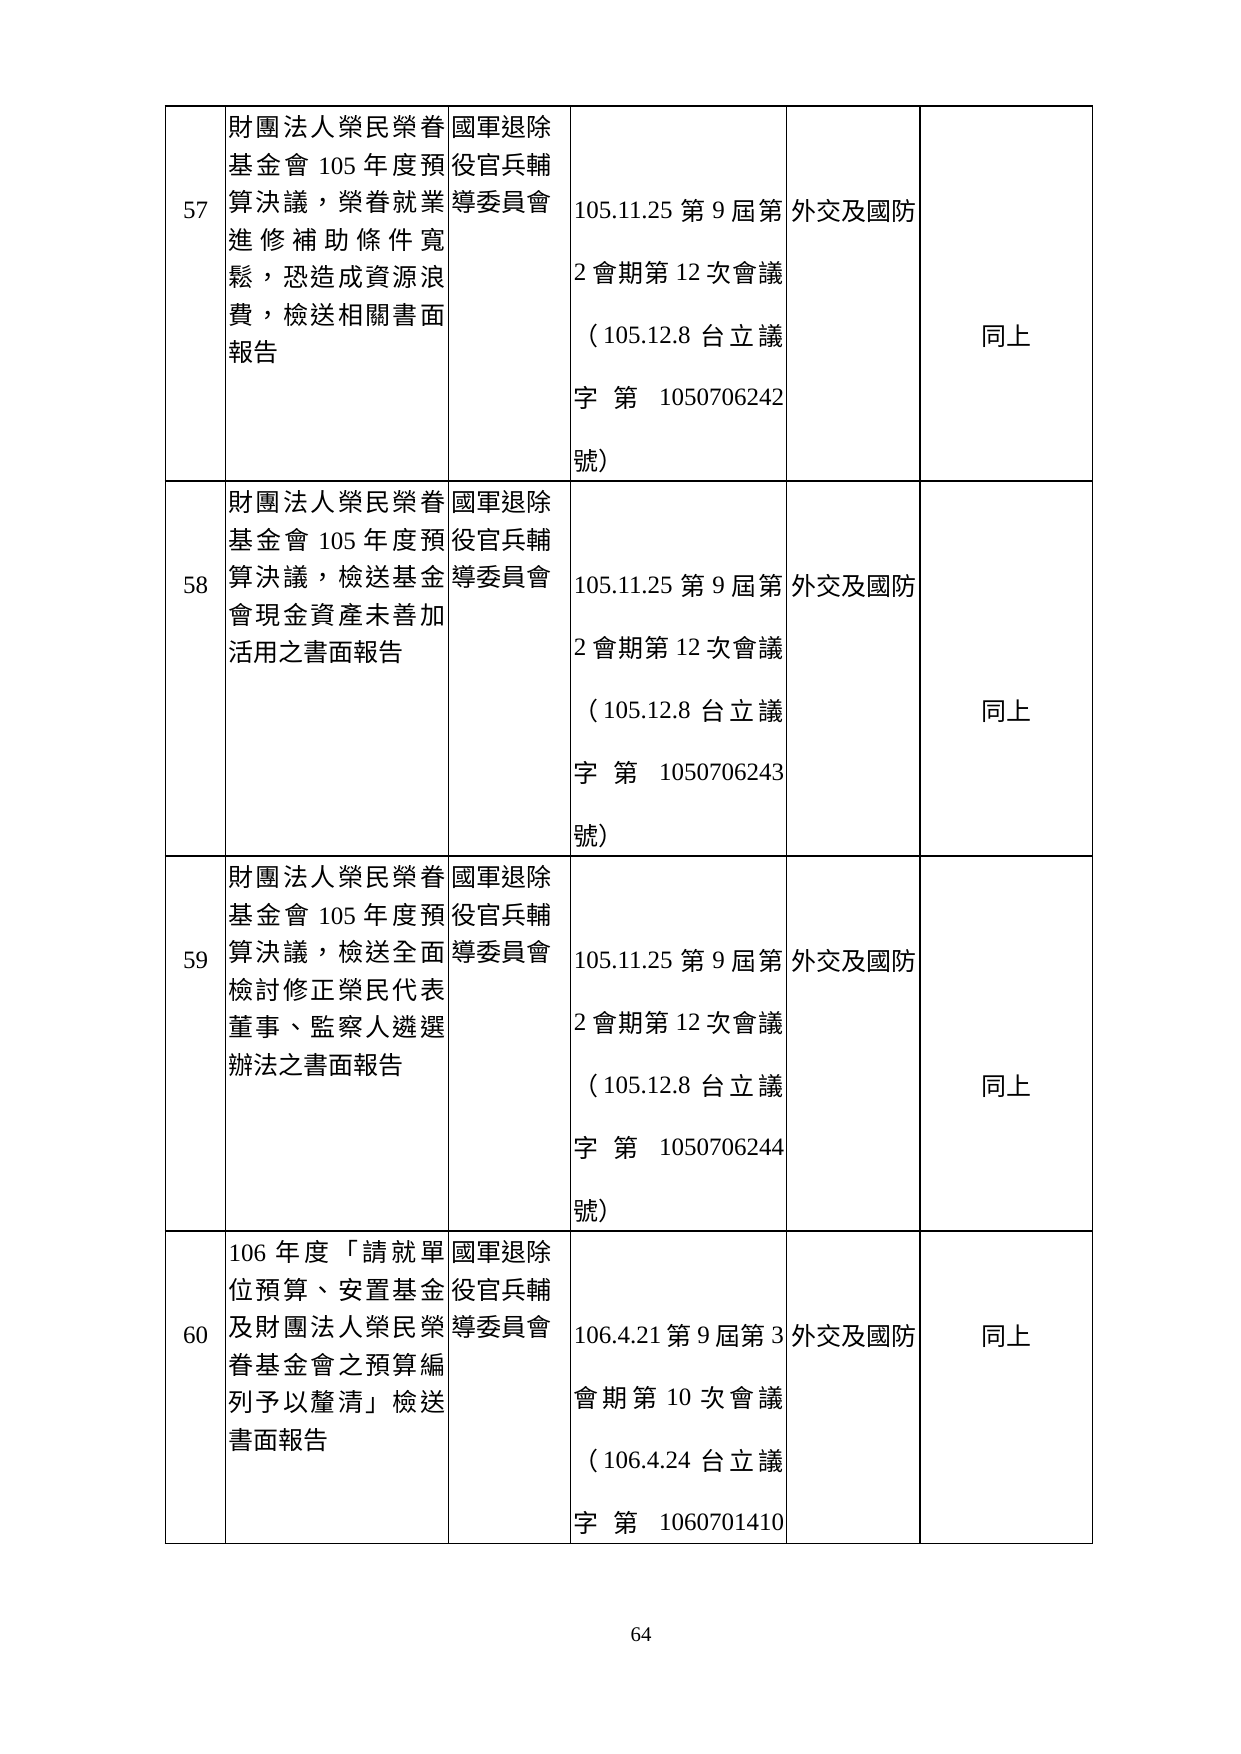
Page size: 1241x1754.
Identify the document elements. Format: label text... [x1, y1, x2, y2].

table_cell 國軍退除役官兵輔導委員會 [449, 107, 570, 480]
table_cell 外交及國防 [787, 1232, 919, 1543]
table_cell 同上 [921, 1232, 1092, 1543]
table_cell 國軍退除役官兵輔導委員會 [449, 857, 570, 1230]
table_cell 105.11.25第9屆第2會期第12次會議（105.12.8台立議字第1050706243號） [571, 482, 786, 855]
table_cell 106年度「請就單位預算、安置基金及財團法人榮民榮眷基金會之預算編列予以釐清」檢送書面報告 [226, 1232, 448, 1543]
table_cell 106.4.21第9屆第3會期第10次會議（106.4.24台立議字第1060701410 [571, 1232, 786, 1543]
table_cell [166, 107, 225, 480]
table_cell 外交及國防 [787, 107, 919, 480]
table_cell 國軍退除役官兵輔導委員會 [449, 1232, 570, 1543]
table_cell 外交及國防 [787, 857, 919, 1230]
table_cell 國軍退除役官兵輔導委員會 [449, 482, 570, 855]
table_cell 外交及國防 [787, 482, 919, 855]
table_cell 財團法人榮民榮眷基金會105年度預算決議，檢送全面檢討修正榮民代表董事、監察人遴選辦法之書面報告 [226, 857, 448, 1230]
table_cell [166, 857, 225, 1230]
table_cell [166, 482, 225, 855]
table_cell 同上 [921, 107, 1092, 480]
table_cell 財團法人榮民榮眷基金會105年度預算決議，檢送基金會現金資產未善加活用之書面報告 [226, 482, 448, 855]
table_cell 105.11.25第9屆第2會期第12次會議（105.12.8台立議字第1050706242號） [571, 107, 786, 480]
table_cell 財團法人榮民榮眷基金會105年度預算決議，榮眷就業進修補助條件寬鬆，恐造成資源浪費，檢送相關書面報告 [226, 107, 448, 480]
table_cell 同上 [921, 482, 1092, 855]
table_cell 同上 [921, 857, 1092, 1230]
table_cell 105.11.25第9屆第2會期第12次會議（105.12.8台立議字第1050706244號） [571, 857, 786, 1230]
table_cell [166, 1232, 225, 1543]
